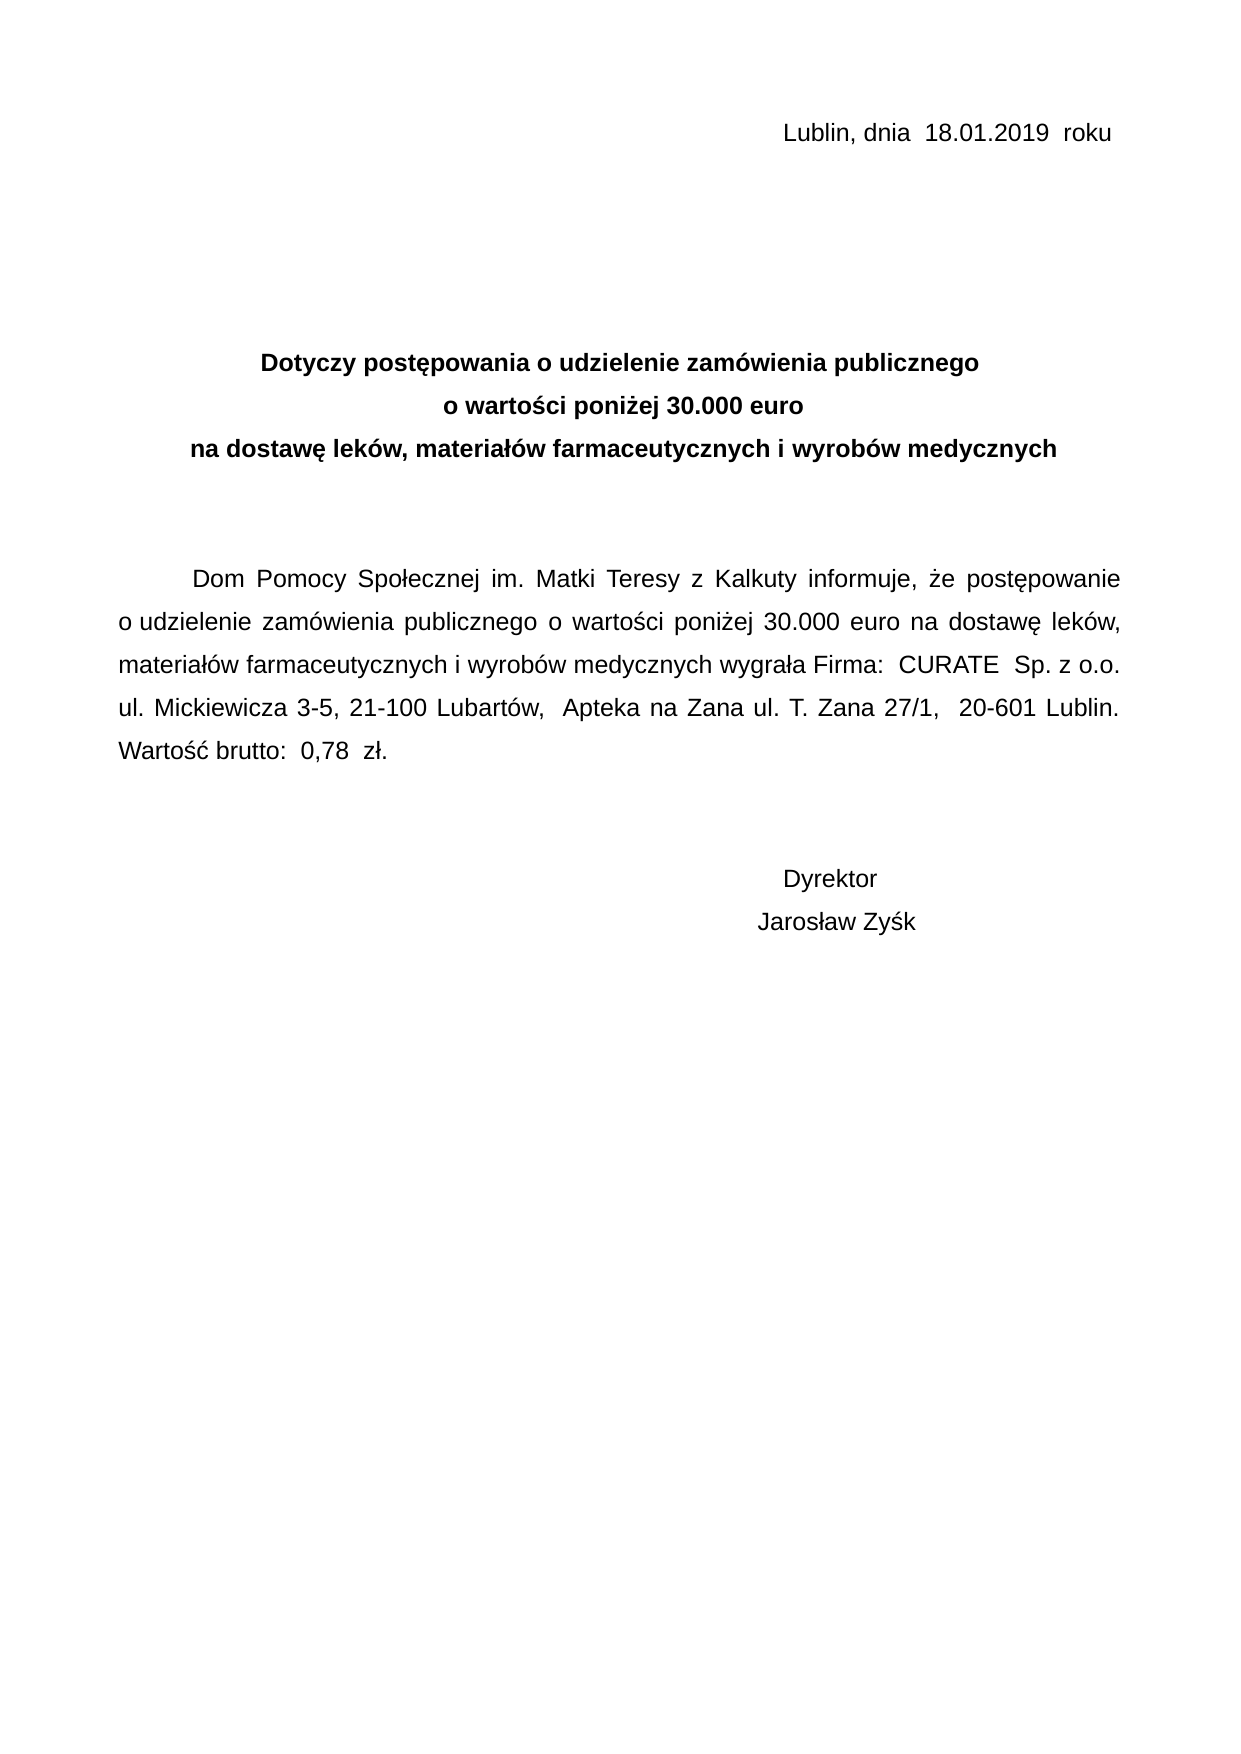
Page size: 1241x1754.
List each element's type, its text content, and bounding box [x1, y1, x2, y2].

text o wartości poniżej 30.000 euro [118, 391, 1122, 420]
text Dom Pomocy Społecznej im. Matki Teresy z Kalkuty informuje, że postępowanie o udzielenie zamówienia publicznego o wartości poniżej 30.000 euro na dostawę leków, materiałów farmaceutycznych i wyrobów medycznych wygrała Firma: CURATE Sp. z o.o. ul. Mickiewicza 3-5, 21-100 Lubartów, Apteka na Zana ul. T. Zana 27/1, 20-601 Lublin. Wartość brutto: 0,78 zł. [118, 564, 1122, 765]
text na dostawę leków, materiałów farmaceutycznych i wyrobów medycznych [118, 434, 1122, 463]
text Dotyczy postępowania o udzielenie zamówienia publicznego [118, 348, 1122, 377]
text Jarosław Zyśk [118, 907, 1122, 936]
text Lublin, dnia 18.01.2019 roku [118, 118, 1122, 147]
text Dyrektor [118, 864, 1122, 892]
